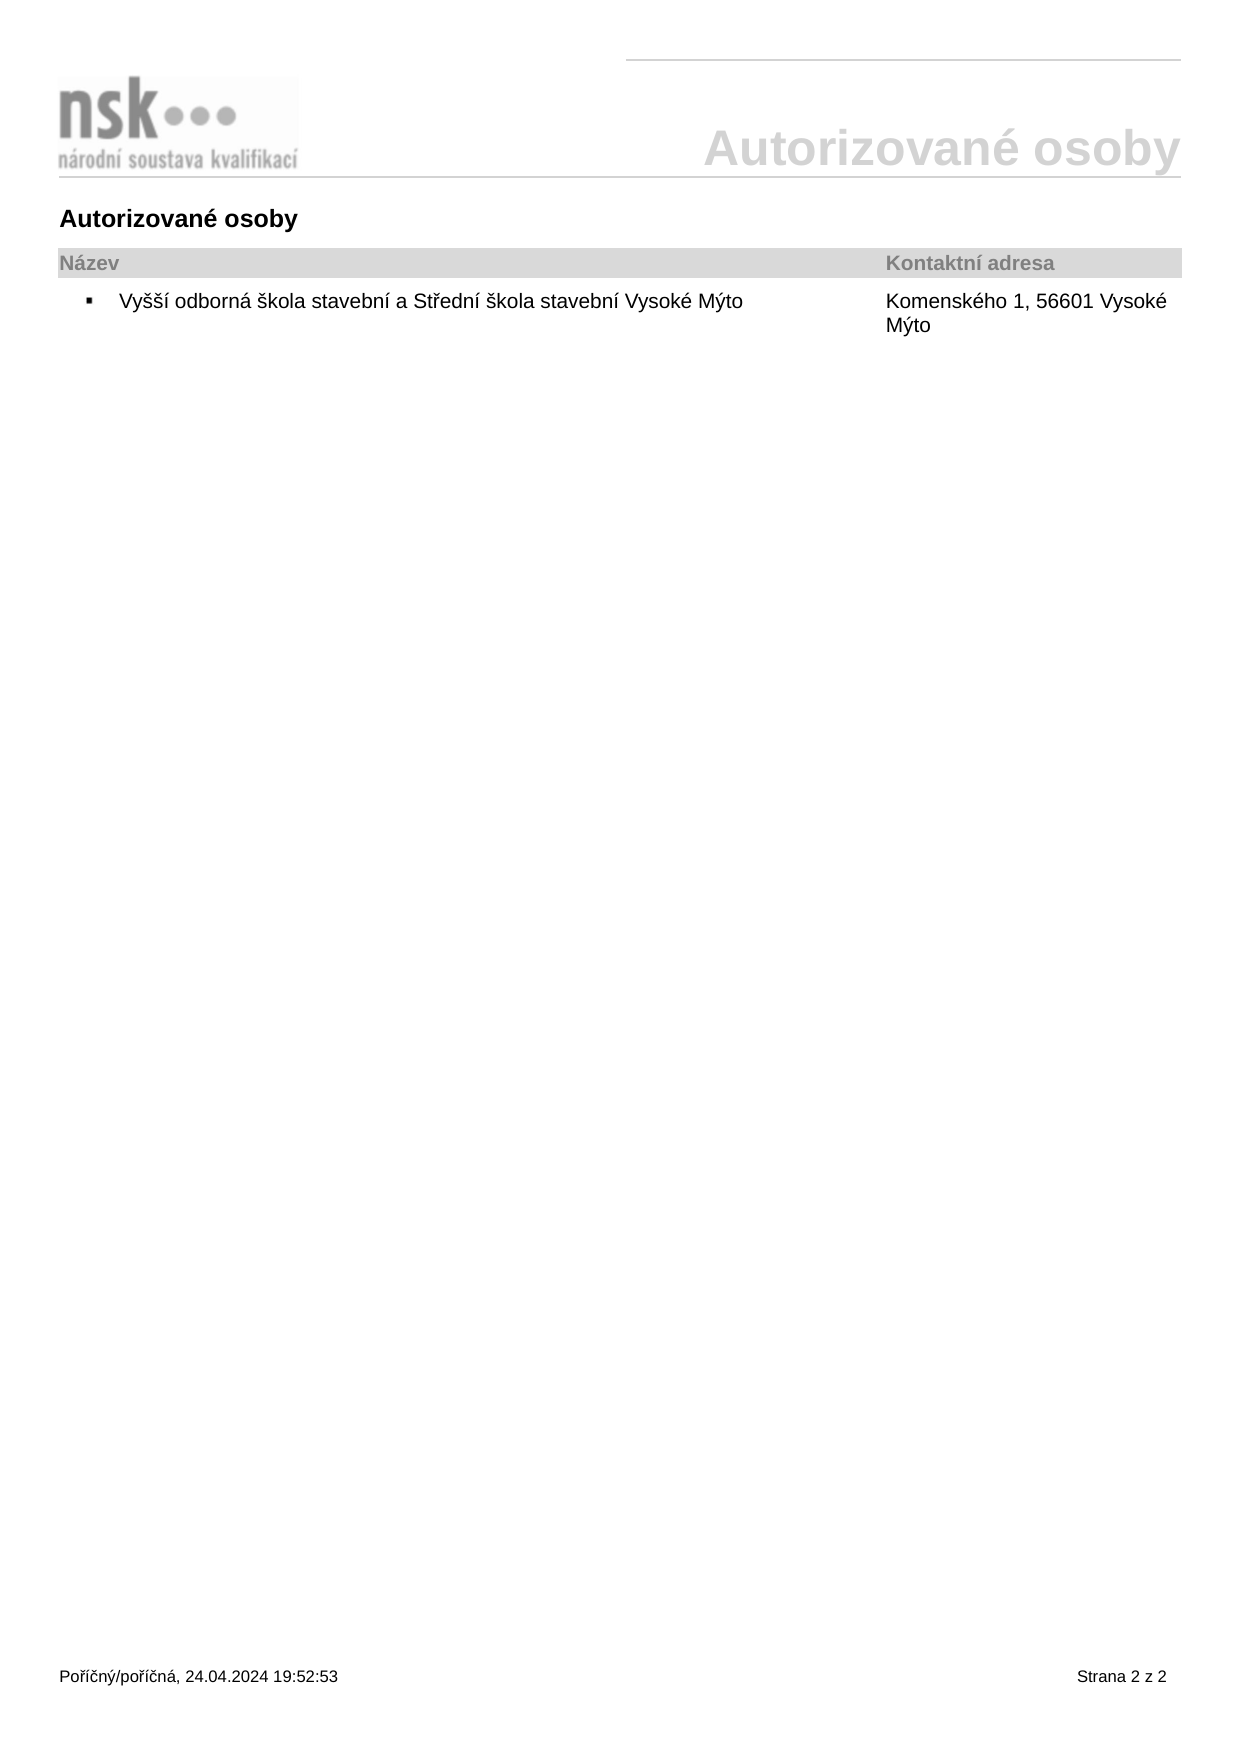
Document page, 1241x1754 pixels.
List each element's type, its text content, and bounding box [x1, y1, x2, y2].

table_cell [618, 314, 626, 337]
table_cell [59, 937, 119, 1237]
table_cell [860, 194, 886, 200]
table_cell Autorizované osoby [626, 61, 1181, 176]
table_cell [618, 937, 626, 1237]
table_cell [59, 178, 1181, 194]
table_cell [860, 1237, 886, 1448]
table_cell [860, 937, 886, 1237]
table_cell [481, 937, 617, 1237]
table_cell [886, 1448, 1167, 1658]
table_cell [59, 278, 119, 288]
table_cell [1167, 1448, 1181, 1658]
table_cell [886, 637, 1167, 937]
table_cell [59, 171, 119, 176]
table_cell [1167, 194, 1181, 200]
table_cell [626, 337, 860, 637]
table_cell Vyšší odborná škola stavební a Střední škola stavební Vysoké Mýto [119, 289, 886, 314]
table_cell [619, 59, 626, 170]
table_cell [119, 278, 481, 289]
table_cell [481, 194, 617, 200]
table_cell [886, 194, 1167, 200]
table_cell [481, 337, 617, 637]
table_cell [886, 1237, 1167, 1448]
table_cell [119, 1448, 481, 1658]
table_cell [618, 1448, 626, 1658]
table_cell [119, 194, 481, 200]
table_cell [626, 937, 860, 1237]
table_cell [618, 278, 626, 289]
picture [57, 59, 619, 171]
table_cell Komenského 1, 56601 Vysoké Mýto [886, 289, 1181, 337]
table_cell [626, 637, 860, 937]
table_cell [1167, 1658, 1181, 1694]
table_cell [618, 236, 626, 248]
table_cell [626, 236, 860, 248]
table_cell [618, 170, 626, 176]
table_cell [119, 314, 481, 337]
table_cell [59, 337, 119, 637]
table_cell [1167, 236, 1181, 248]
table_cell [119, 637, 481, 937]
table_cell [1167, 937, 1181, 1237]
table_cell [1167, 278, 1181, 289]
table_cell [860, 236, 886, 248]
table_cell [59, 1448, 119, 1658]
table_cell [481, 314, 617, 337]
table_cell [860, 314, 886, 337]
table_cell [626, 278, 860, 289]
table_cell [618, 1237, 626, 1448]
table_cell [626, 1237, 860, 1448]
table_cell [618, 637, 626, 937]
table_cell [481, 1448, 617, 1658]
table_cell [626, 194, 860, 200]
table_cell [886, 278, 1167, 289]
table_cell [886, 236, 1167, 248]
table_cell [626, 314, 860, 337]
table_cell [481, 1237, 617, 1448]
table_cell [59, 637, 119, 937]
table_cell Strana 2 z 2 [860, 1658, 1167, 1694]
table_cell [59, 236, 119, 248]
table_cell [481, 637, 617, 937]
table_cell [626, 1448, 860, 1658]
table_cell [1167, 1237, 1181, 1448]
table_cell [886, 337, 1167, 637]
table_cell [860, 1448, 886, 1658]
table_cell [119, 171, 481, 176]
table_cell [59, 194, 119, 200]
table_cell [481, 171, 617, 176]
table_cell [1167, 337, 1181, 637]
table_cell Poříčný/poříčná, 24.04.2024 19:52:53 [59, 1658, 860, 1694]
table_cell [119, 1237, 481, 1448]
table_cell [119, 937, 481, 1237]
table_cell [481, 236, 617, 248]
table_cell [59, 314, 119, 337]
table_cell [618, 337, 626, 637]
table_cell Autorizované osoby [59, 200, 1181, 236]
table_cell [860, 278, 886, 289]
table_cell Název [60, 250, 885, 277]
table_cell [618, 194, 626, 200]
table_cell [860, 337, 886, 637]
table_cell [481, 278, 617, 289]
table_cell [886, 937, 1167, 1237]
table_cell [860, 637, 886, 937]
table_cell [1167, 637, 1181, 937]
table_cell Kontaktní adresa [886, 250, 1180, 277]
picture [59, 288, 119, 313]
table_cell [119, 236, 481, 248]
table_cell [119, 337, 481, 637]
table_cell [59, 1237, 119, 1448]
